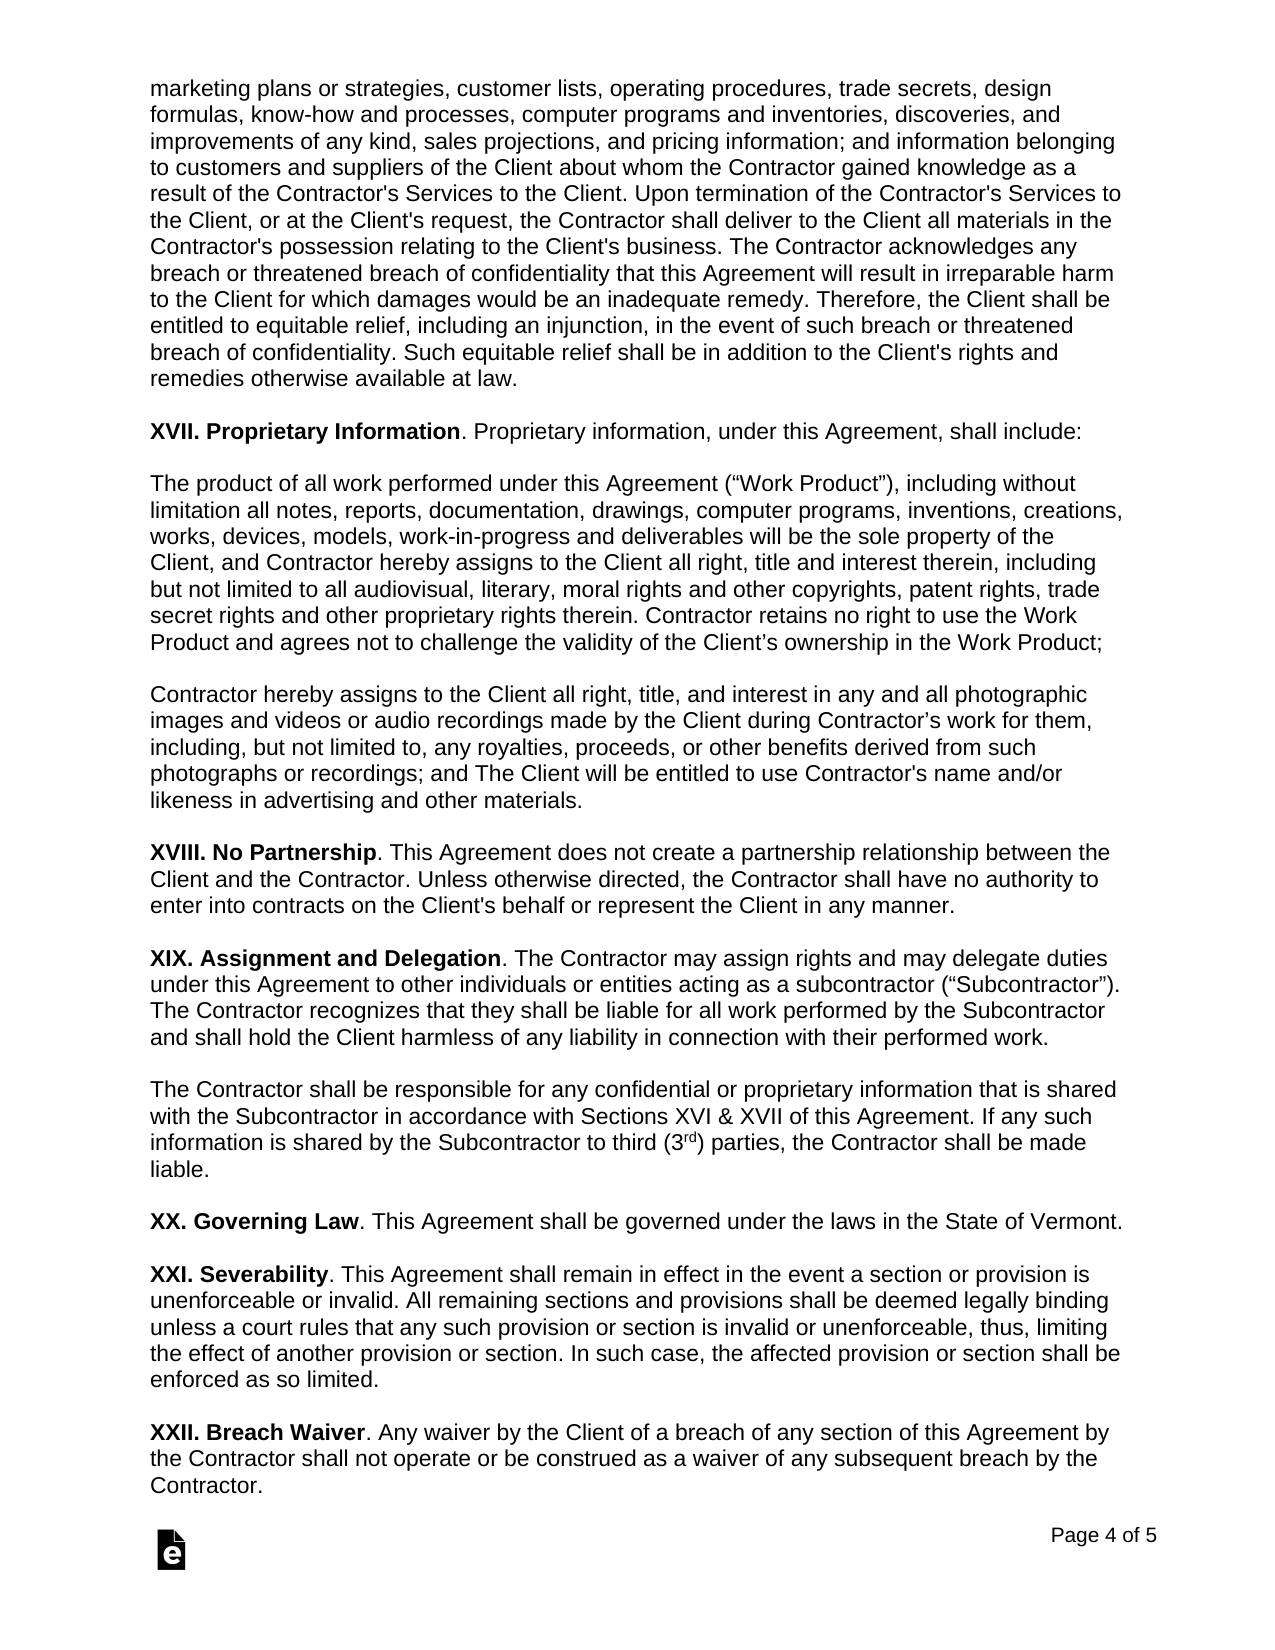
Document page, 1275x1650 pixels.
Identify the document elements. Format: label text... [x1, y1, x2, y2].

text XIX. Assignment and Delegation. The Contractor may assign rights and may delegate duties under this Agreement to other individuals or entities acting as a subcontractor (“Subcontractor”). The Contractor recognizes that they shall be liable for all work performed by the Subcontractor and shall hold the Client harmless of any liability in connection with their performed work. [150, 945, 1125, 1050]
text XVIII. No Partnership. This Agreement does not create a partnership relationship between the Client and the Contractor. Unless otherwise directed, the Contractor shall have no authority to enter into contracts on the Client's behalf or represent the Client in any manner. [150, 839, 1125, 918]
text XVII. Proprietary Information. Proprietary information, under this Agreement, shall include: [150, 418, 1125, 444]
text XXII. Breach Waiver. Any waiver by the Client of a breach of any section of this Agreement by the Contractor shall not operate or be construed as a waiver of any subsequent breach by the Contractor. [150, 1419, 1125, 1498]
text The product of all work performed under this Agreement (“Work Product”), including without limitation all notes, reports, documentation, drawings, computer programs, inventions, creations, works, devices, models, work-in-progress and deliverables will be the sole property of the Client, and Contractor hereby assigns to the Client all right, title and interest therein, including but not limited to all audiovisual, literary, moral rights and other copyrights, patent rights, trade secret rights and other proprietary rights therein. Contractor retains no right to use the Work Product and agrees not to challenge the validity of the Client’s ownership in the Work Product; [150, 470, 1125, 655]
text marketing plans or strategies, customer lists, operating procedures, trade secrets, design formulas, know-how and processes, computer programs and inventories, discoveries, and improvements of any kind, sales projections, and pricing information; and information belonging to customers and suppliers of the Client about whom the Contractor gained knowledge as a result of the Contractor's Services to the Client. Upon termination of the Contractor's Services to the Client, or at the Client's request, the Contractor shall deliver to the Client all materials in the Contractor's possession relating to the Client's business. The Contractor acknowledges any breach or threatened breach of confidentiality that this Agreement will result in irreparable harm to the Client for which damages would be an inadequate remedy. Therefore, the Client shall be entitled to equitable relief, including an injunction, in the event of such breach or threatened breach of confidentiality. Such equitable relief shall be in addition to the Client's rights and remedies otherwise available at law. [150, 75, 1125, 391]
text Contractor hereby assigns to the Client all right, title, and interest in any and all photographic images and videos or audio recordings made by the Client during Contractor’s work for them, including, but not limited to, any royalties, proceeds, or other benefits derived from such photographs or recordings; and The Client will be entitled to use Contractor's name and/or likeness in advertising and other materials. [150, 681, 1125, 813]
text XXI. Severability. This Agreement shall remain in effect in the event a section or provision is unenforceable or invalid. All remaining sections and provisions shall be deemed legally binding unless a court rules that any such provision or section is invalid or unenforceable, thus, limiting the effect of another provision or section. In such case, the affected provision or section shall be enforced as so limited. [150, 1261, 1125, 1393]
text The Contractor shall be responsible for any confidential or proprietary information that is shared with the Subcontractor in accordance with Sections XVI & XVII of this Agreement. If any such information is shared by the Subcontractor to third (3rd) parties, the Contractor shall be made liable. [150, 1076, 1125, 1182]
text XX. Governing Law. This Agreement shall be governed under the laws in the State of Vermont. [150, 1208, 1125, 1234]
